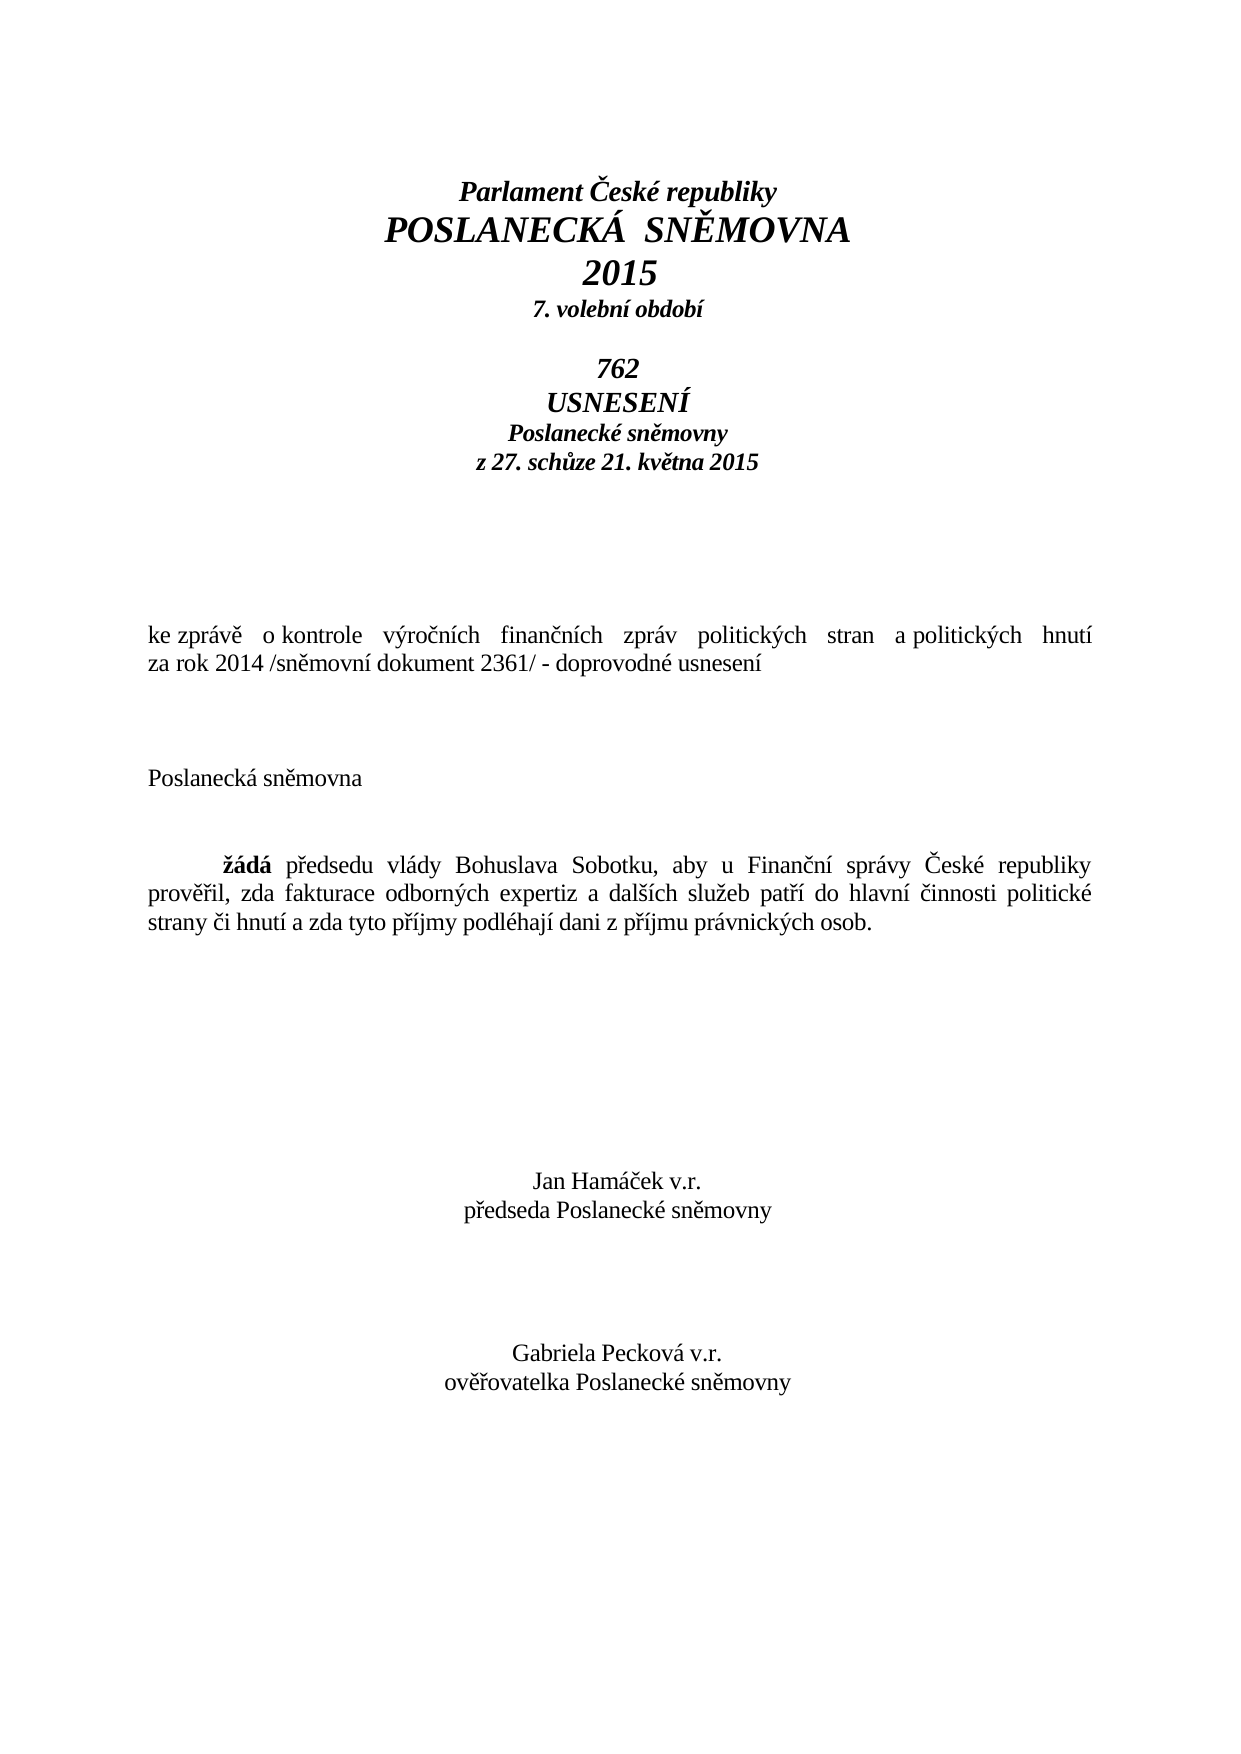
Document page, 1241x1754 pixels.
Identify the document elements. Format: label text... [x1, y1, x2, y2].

text USNESENÍ [148, 385, 1092, 418]
text Poslanecká sněmovna [148, 763, 1092, 792]
text ověřovatelka Poslanecké sněmovny [148, 1367, 1092, 1396]
text Jan Hamáček v.r. [148, 1166, 1092, 1195]
text ke zprávě o kontrole výročních finančních zpráv politických stran a politických hnutí za rok 2014 /sněmovní dokument 2361/ - doprovodné usnesení [148, 620, 1092, 677]
text Gabriela Pecková v.r. [148, 1338, 1092, 1367]
text z 27. schůze 21. května 2015 [148, 447, 1092, 476]
text 2015 [148, 251, 1092, 294]
text Parlament České republiky [148, 174, 1092, 208]
text 762 [148, 351, 1092, 385]
text POSLANECKÁ SNĚMOVNA [148, 208, 1092, 251]
text žádá předsedu vlády Bohuslava Sobotku, aby u Finanční správy České republiky prověřil, zda fakturace odborných expertiz a dalších služeb patří do hlavní činnosti politické strany či hnutí a zda tyto příjmy podléhají dani z příjmu právnických osob. [148, 850, 1092, 936]
text předseda Poslanecké sněmovny [148, 1195, 1092, 1223]
text 7. volební období [148, 294, 1092, 323]
text Poslanecké sněmovny [148, 418, 1092, 447]
